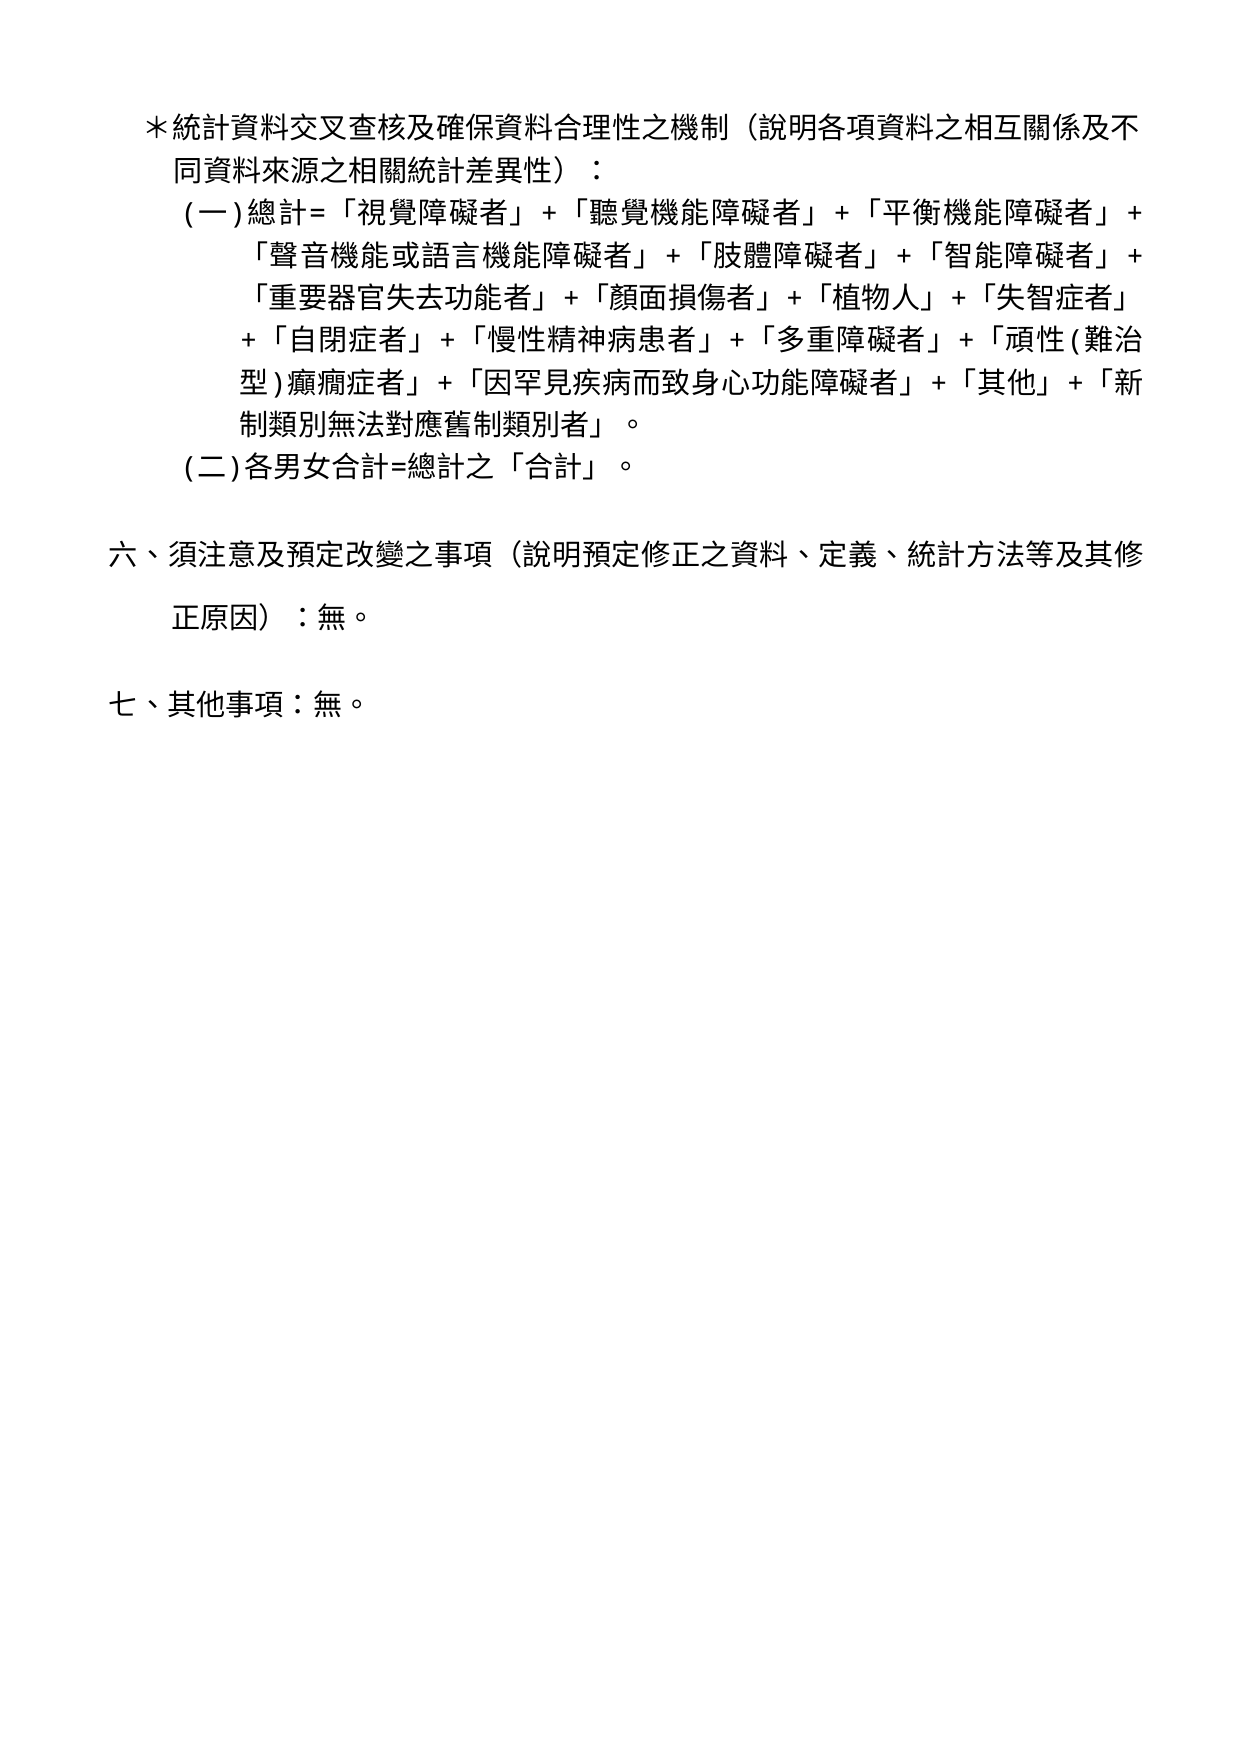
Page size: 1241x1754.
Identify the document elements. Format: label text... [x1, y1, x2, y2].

table_header 統計資料背景說明 資料種類：社會福利服務統計 資料項目：桃園市身心障礙者障礙成因 一、發布及編製機關單位 ＊發布機關、單位：桃園市政府社會局會計室 ＊編製單位：桃園市政府社會局身心障礙福利科 ＊聯絡電話：(03)3322101#6444 ＊傳真：(03)3348721 ＊電子信箱：10075291@mail.tycg.gov.tw 二、發布形式 ＊口頭： ( )記者會或說明會 ＊書面： ( )新聞稿 ( )報表 ( )書刊，刊名： ＊電子媒體： ( )線上書刊及資料庫， 網址： ( )磁片 ( )光碟片 (√)其他 Open Document File (odf)、Portable Document Format (pdf) 或Excel檔案。 三、資料範圍、週期及時效 ＊統計地區範圍及對象：凡本市民眾依據「身心障礙者權益保障法」第5條規定，經鑑定並領有身心障礙證明之人口，均為統計對象。 ＊統計標準時間：以當年12月底之事實為準。 ＊統計項目定義： (一)身心障礙者人數：係指依「身心障礙者權益保障法」第5條規定，經鑑定並領有身心障礙證明之人數。 1.(報表一)：本表係統計按身心障礙證明上註記之ICD診斷編碼對應之舊制障礙類別之人數；跨障礙類別人數填列於「多重障礙者」一欄。 2.(報表二)：本表係統計按身心障礙證明上註記之新制ICF障礙類別之人數；各類別均統計僅該單一類別之人數；跨障礙類別人數填列於「跨兩類別以上者」一欄。 3.(報表三)：本表係統計按身心障礙證明上註記之新制ICF障礙類別統計人數身心障礙者，若有跨障礙類別時，則同時計列統計，故總計為重複之人次。 (二)障礙成因別：指依身心障礙鑑定表所載之成因，加以分類統計。 (三)跨兩類別以上者：係指身心障礙證明障礙類別欄記載兩類別以上之身心障礙者。 (四)「舊制轉換新制暫無法歸類者」係指因罕見疾病、其他特殊疾病致障礙特性暫無法歸類於新制法定1～8類者。 ＊統計單位：人、人次。 ＊統計分類：橫項依「障礙成因別」分；縱項依「障礙類別」及「性別」分。 ＊發布週期(指資料編製或產生之頻率，如月、季、年等)：年。 ＊時效(指統計標準時間至資料發布時間之間隔時間）：1個月又10日。 ＊資料變革：無。 四、公開資料發布訊息 ＊預告發布日期(含預告方式及週期)：每年2月10日(遇假日順延)以報表、網際網路發布。 ＊同步發送單位(說明資料發布時同步發送之單位或可同步查得該資料之網址)：衛生福利部統計處、桃園市政府主計處。 五、資料品質 ＊統計指標編製方法與資料來源說明：依據本府所登記身心障礙者障礙成因資料彙編。 ＊統計資料交叉查核及確保資料合理性之機制（說明各項資料之相互關係及不同資料來源之相關統計差異性）： (一)總計=「視覺障礙者」+「聽覺機能障礙者」+「平衡機能障礙者」+「聲音機能或語言機能障礙者」+「肢體障礙者」+「智能障礙者」+「重要器官失去功能者」+「顏面損傷者」+「植物人」+「失智症者」+「自閉症者」+「慢性精神病患者」+「多重障礙者」+「頑性(難治型)癲癇症者」+「因罕見疾病而致身心功能障礙者」+「其他」+「新制類別無法對應舊制類別者」。 (二)各男女合計=總計之「合計」。 六、須注意及預定改變之事項（說明預定修正之資料、定義、統計方法等及其修正原因）：無。 七、其他事項：無。 [98, 105, 1155, 724]
